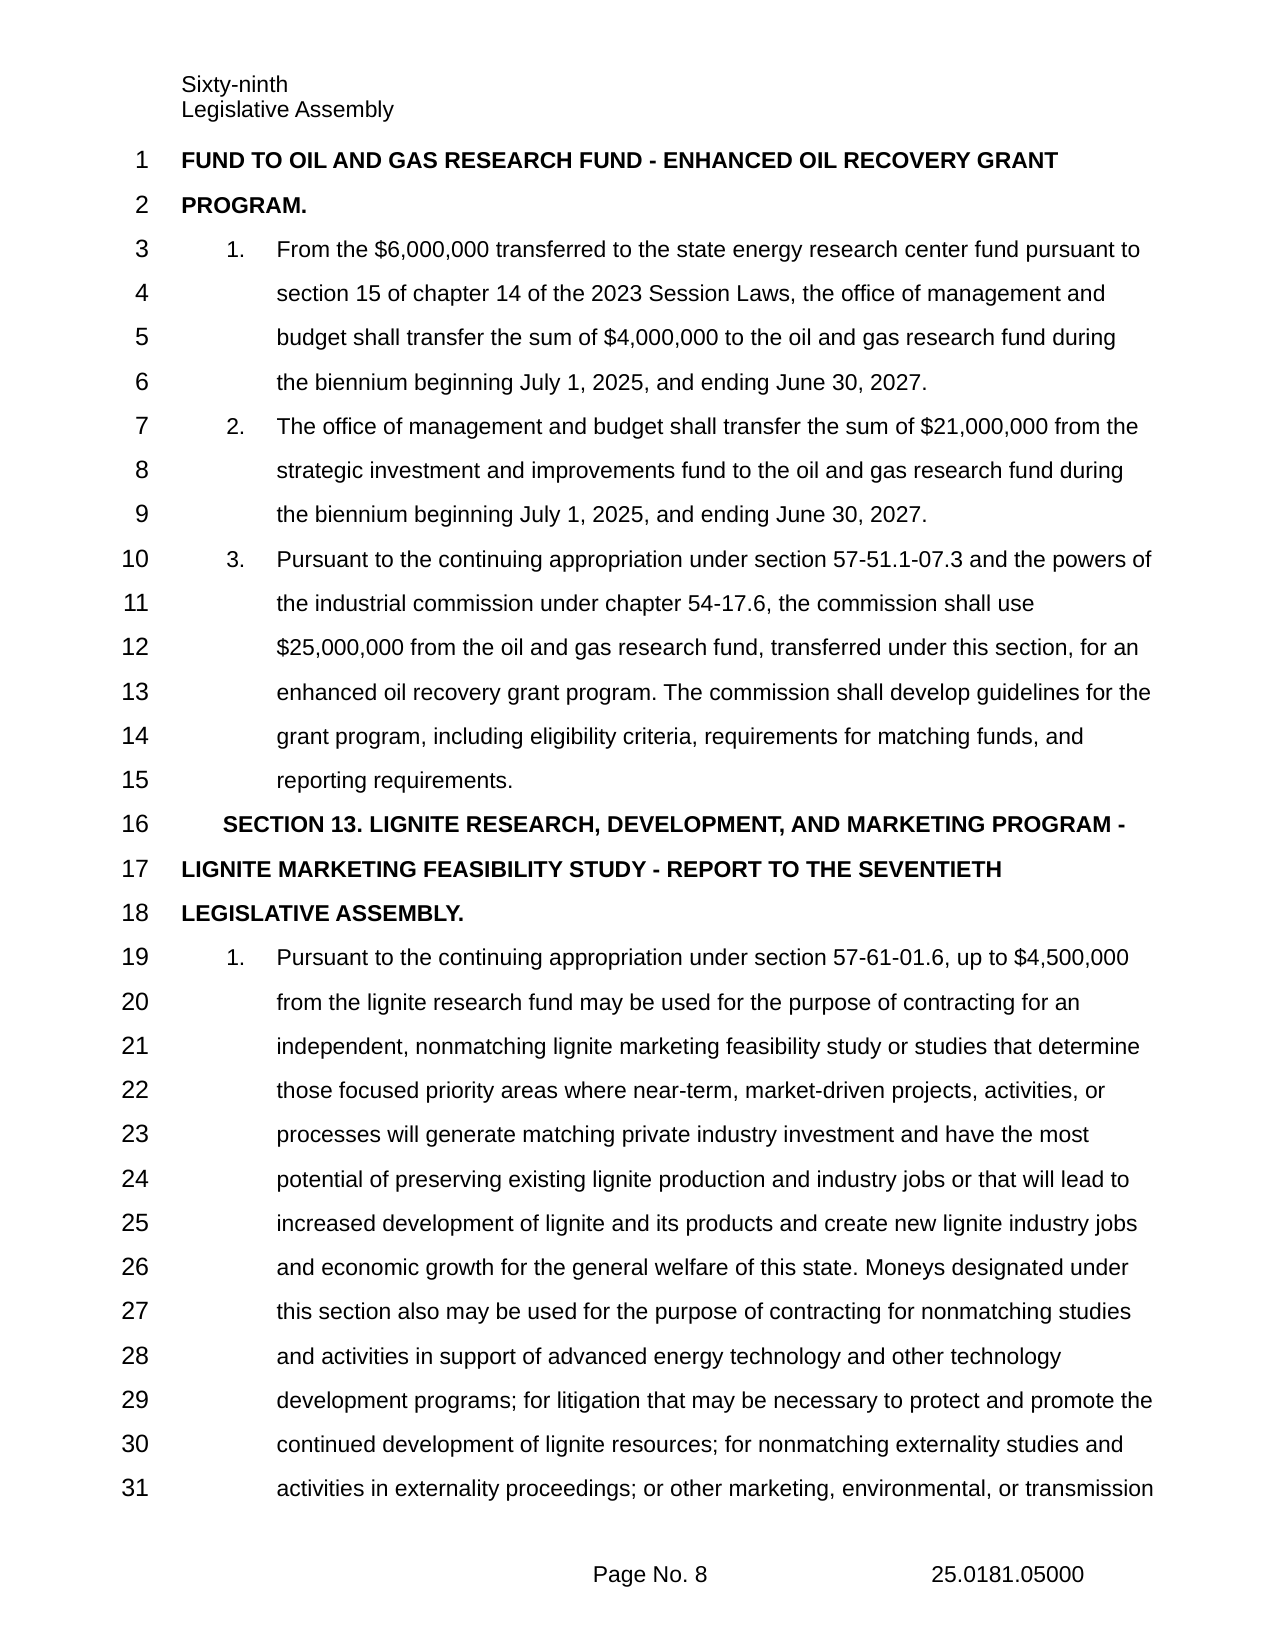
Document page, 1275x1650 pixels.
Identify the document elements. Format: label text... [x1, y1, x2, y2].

text 3. Pursuant to the continuing appropriation under section 57‑51.1‑07.3 and the powers of the industrial commission under chapter 54‑17.6, the commission shall use $25,000,000 from the oil and gas research fund, transferred under this section, for an enhanced oil recovery grant program. The commission shall develop guidelines for the grant program, including eligibility criteria, requirements for matching funds, and reporting requirements. [181, 532, 1154, 797]
text FUND TO OIL AND GAS RESEARCH FUND - ENHANCED OIL RECOVERY GRANT PROGRAM. [181, 133, 1154, 222]
text 1. From the $6,000,000 transferred to the state energy research center fund pursuant to section 15 of chapter 14 of the 2023 Session Laws, the office of management and budget shall transfer the sum of $4,000,000 to the oil and gas research fund during the biennium beginning July 1, 2025, and ending June 30, 2027. [181, 222, 1154, 399]
text 1. Pursuant to the continuing appropriation under section 57‑61‑01.6, up to $4,500,000 from the lignite research fund may be used for the purpose of contracting for an independent, nonmatching lignite marketing feasibility study or studies that determine those focused priority areas where near-term, market-driven projects, activities, or processes will generate matching private industry investment and have the most potential of preserving existing lignite production and industry jobs or that will lead to increased development of lignite and its products and create new lignite industry jobs and economic growth for the general welfare of this state. Moneys designated under this section also may be used for the purpose of contracting for nonmatching studies and activities in support of advanced energy technology and other technology development programs; for litigation that may be necessary to protect and promote the continued development of lignite resources; for nonmatching externality studies and activities in externality proceedings; or other marketing, environmental, or transmission [181, 930, 1154, 1506]
text SECTION 13. LIGNITE RESEARCH, DEVELOPMENT, AND MARKETING PROGRAM - LIGNITE MARKETING FEASIBILITY STUDY - REPORT TO THE SEVENTIETH LEGISLATIVE ASSEMBLY. [181, 797, 1154, 930]
text 2. The office of management and budget shall transfer the sum of $21,000,000 from the strategic investment and improvements fund to the oil and gas research fund during the biennium beginning July 1, 2025, and ending June 30, 2027. [181, 399, 1154, 532]
